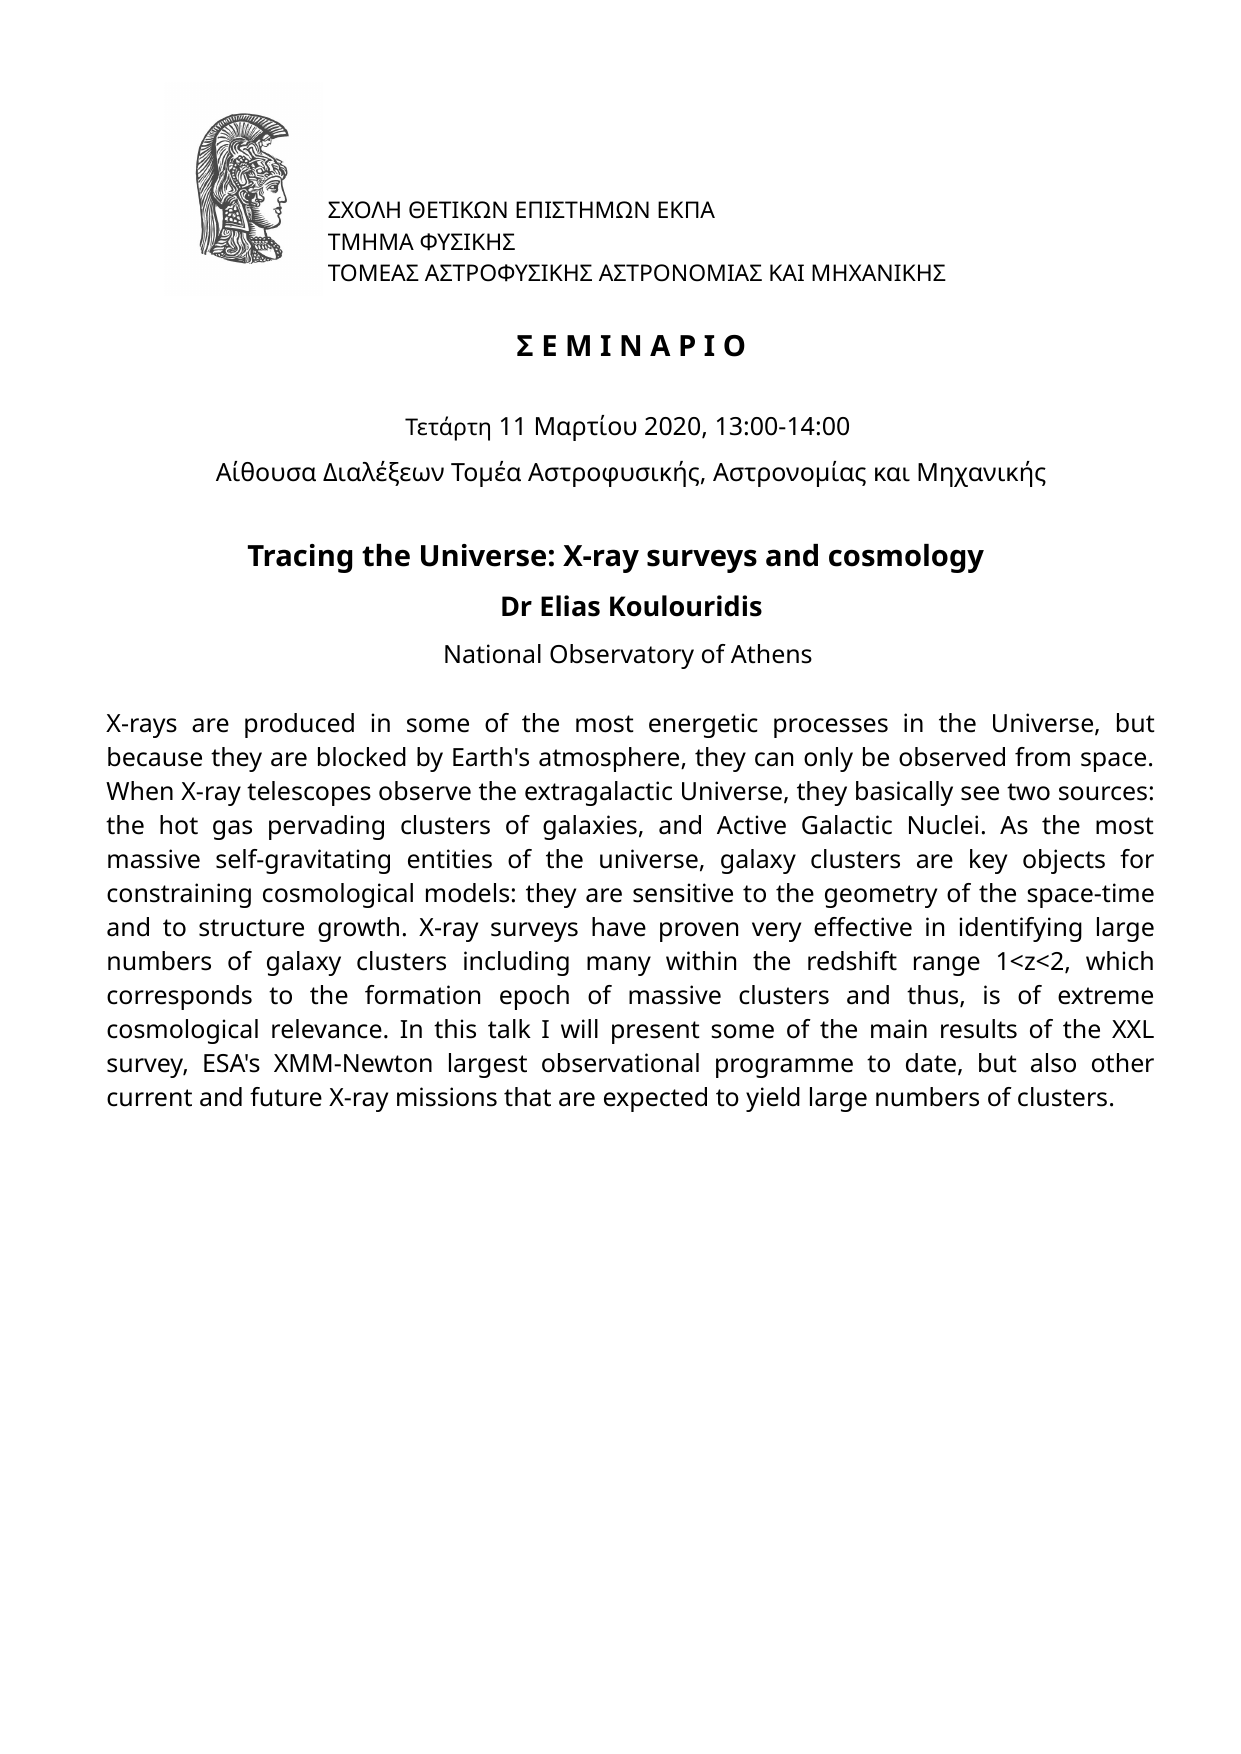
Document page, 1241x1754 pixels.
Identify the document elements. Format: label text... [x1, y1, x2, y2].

text National Observatory of Athens [106, 637, 1156, 671]
text Σ Ε Μ Ι Ν Α Ρ Ι Ο [106, 325, 1156, 364]
text X-rays are produced in some of the most energetic processes in the Universe, but because they are blocked by Earth's atmosphere, they can only be observed from space. When X-ray telescopes observe the extragalactic Universe, they basically see two sources: the hot gas pervading clusters of galaxies, and Active Galactic Nuclei. As the most massive self-gravitating entities of the universe, galaxy clusters are key objects for constraining cosmological models: they are sensitive to the geometry of the space-time and to structure growth. X-ray surveys have proven very effective in identifying large numbers of galaxy clusters including many within the redshift range 1<z<2, which corresponds to the formation epoch of massive clusters and thus, is of extreme cosmological relevance. In this talk I will present some of the main results of the XXL survey, ESA's XMM-Newton largest observational programme to date, but also other current and future X-ray missions that are expected to yield large numbers of clusters. [106, 705, 1156, 1114]
text Αίθουσα Διαλέξεων Τομέα Αστροφυσικής, Αστρονομίας και Μηχανικής [106, 455, 1156, 489]
text Dr Elias Koulouridis [106, 588, 1156, 624]
text Tracing the Universe: X-ray surveys and cosmology [106, 501, 1156, 575]
text ΣΧΟΛΗ ΘΕΤΙΚΩΝ ΕΠΙΣΤΗΜΩΝ ΕΚΠΑ ΤΜΗΜΑ ΦΥΣΙΚΗΣ ΤΟΜΕΑΣ ΑΣΤΡΟΦΥΣΙΚΗΣ AΣΤΡΟΝΟΜΙΑΣ ΚΑΙ ΜΗΧΑΝΙΚΗΣ [323, 192, 1156, 288]
text Τετάρτη 11 Μαρτίου 2020, 13:00-14:00 [106, 377, 1156, 442]
text [106, 192, 164, 288]
